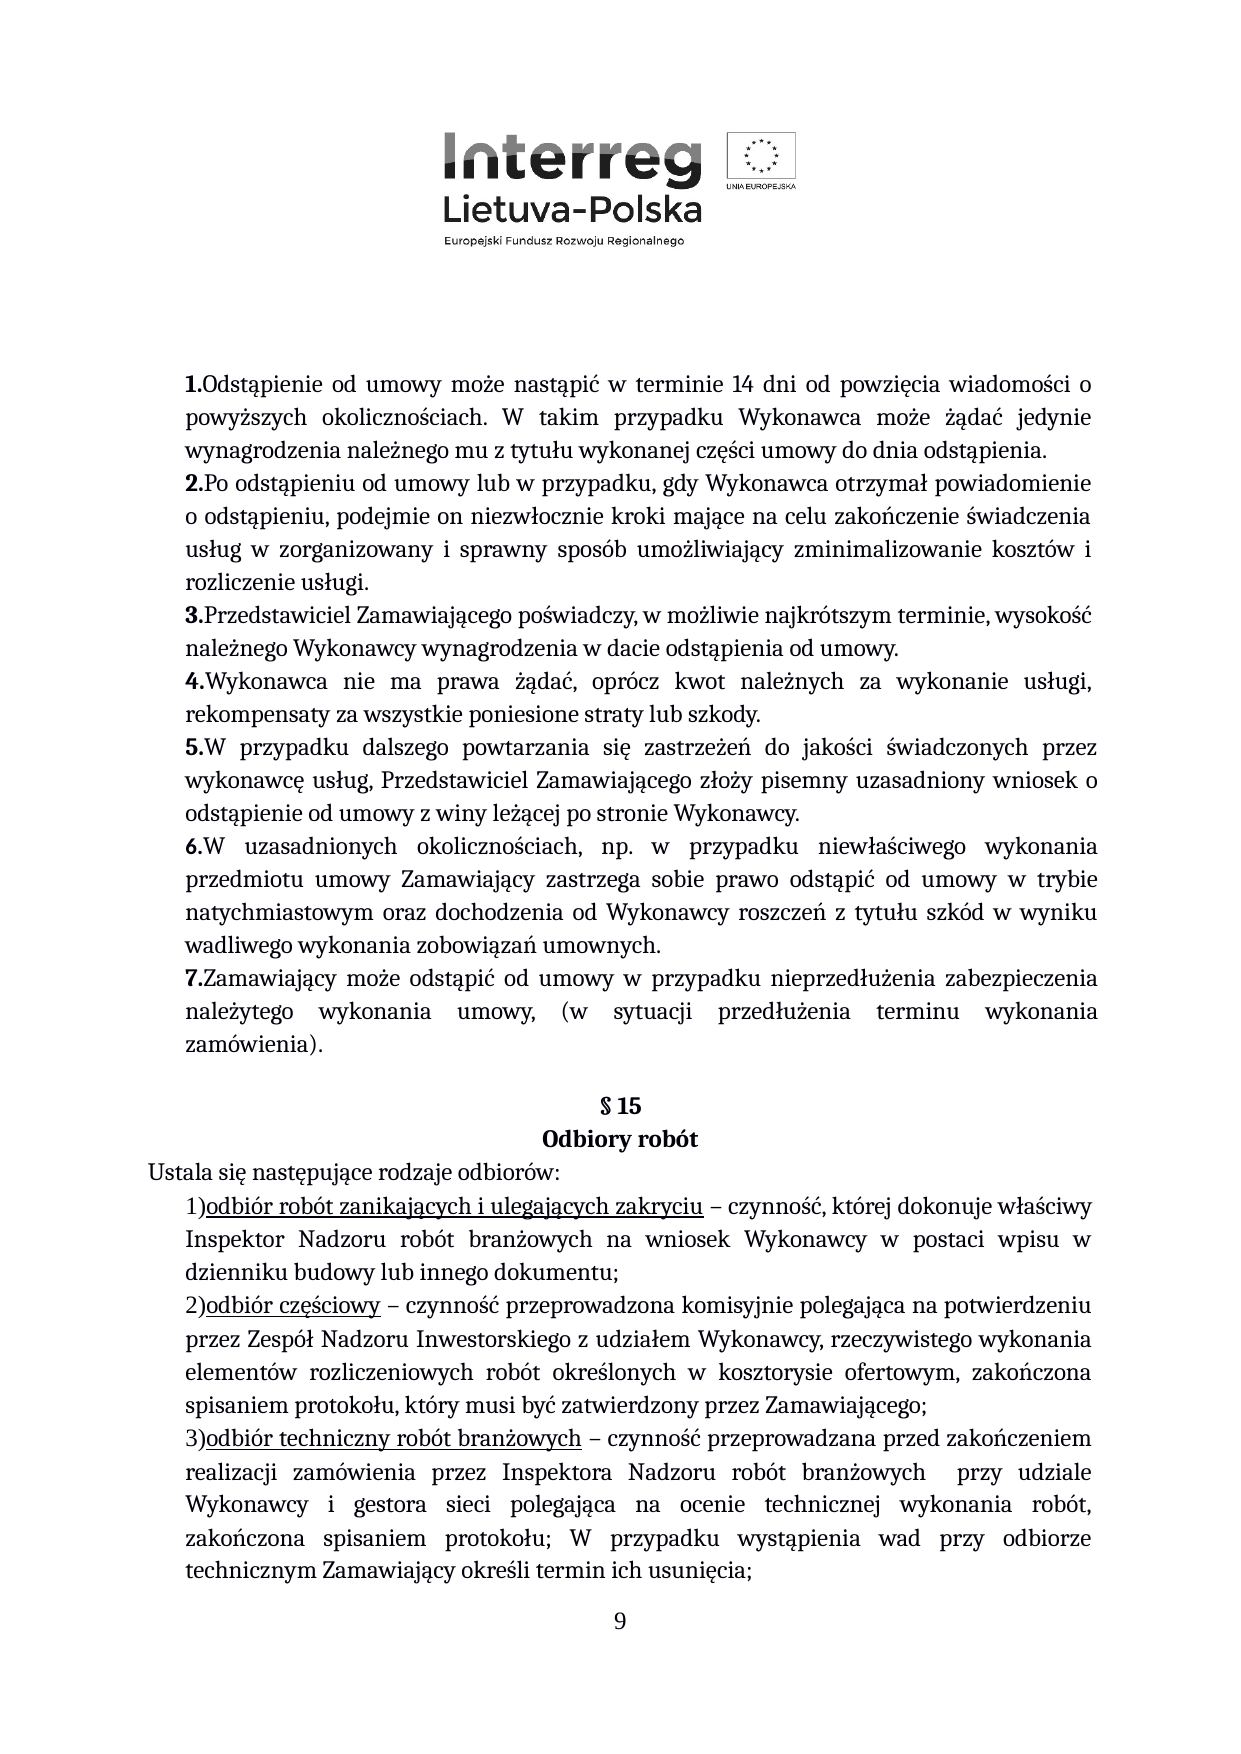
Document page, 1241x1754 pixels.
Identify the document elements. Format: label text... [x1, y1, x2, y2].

list odbiór robót zanikających i ulegających zakryciu – czynność, której dokonuje właściwy Inspektor Nadzoru robót branżowych na wniosek Wykonawcy w postaci wpisu w dzienniku budowy lub innego dokumentu; [185, 1191, 1093, 1286]
list W uzasadnionych okolicznościach, np. w przypadku niewłaściwego wykonania przedmiotu umowy Zamawiający zastrzega sobie prawo odstąpić od umowy w trybie natychmiastowym oraz dochodzenia od Wykonawcy roszczeń z tytułu szkód w wyniku wadliwego wykonania zobowiązań umownych. [185, 832, 1099, 959]
list Zamawiający może odstąpić od umowy w przypadku nieprzedłużenia zabezpieczenia należytego wykonania umowy, (w sytuacji przedłużenia terminu wykonania zamówienia). [185, 964, 1099, 1059]
list Po odstąpieniu od umowy lub w przypadku, gdy Wykonawca otrzymał powiadomienie o odstąpieniu, podejmie on niezwłocznie kroki mające na celu zakończenie świadczenia usług w zorganizowany i sprawny sposób umożliwiający zminimalizowanie kosztów i rozliczenie usługi. [185, 468, 1093, 596]
list Wykonawca nie ma prawa żądać, oprócz kwot należnych za wykonanie usługi, rekompensaty za wszystkie poniesione straty lub szkody. [185, 667, 1093, 728]
list odbiór techniczny robót branżowych – czynność przeprowadzana przed zakończeniem realizacji zamówienia przez Inspektora Nadzoru robót branżowych przy udziale Wykonawcy i gestora sieci polegająca na ocenie technicznej wykonania robót, zakończona spisaniem protokołu; W przypadku wystąpienia wad przy odbiorze technicznym Zamawiający określi termin ich usunięcia; [185, 1423, 1093, 1585]
list Odstąpienie od umowy może nastąpić w terminie 14 dni od powzięcia wiadomości o powyższych okolicznościach. W takim przypadku Wykonawca może żądać jedynie wynagrodzenia należnego mu z tytułu wykonanej części umowy do dnia odstąpienia. [185, 369, 1093, 464]
list W przypadku dalszego powtarzania się zastrzeżeń do jakości świadczonych przez wykonawcę usług, Przedstawiciel Zamawiającego złoży pisemny uzasadniony wniosek o odstąpienie od umowy z winy leżącej po stronie Wykonawcy. [185, 733, 1099, 827]
list odbiór częściowy – czynność przeprowadzona komisyjnie polegająca na potwierdzeniu przez Zespół Nadzoru Inwestorskiego z udziałem Wykonawcy, rzeczywistego wykonania elementów rozliczeniowych robót określonych w kosztorysie ofertowym, zakończona spisaniem protokołu, który musi być zatwierdzony przez Zamawiającego; [185, 1291, 1093, 1419]
list Przedstawiciel Zamawiającego poświadczy, w możliwie najkrótszym terminie, wysokość należnego Wykonawcy wynagrodzenia w dacie odstąpienia od umowy. [185, 601, 1093, 662]
text § 15 [148, 1092, 1093, 1120]
text Odbiory robót [148, 1125, 1093, 1153]
text Ustala się następujące rodzaje odbiorów: [148, 1158, 1093, 1186]
